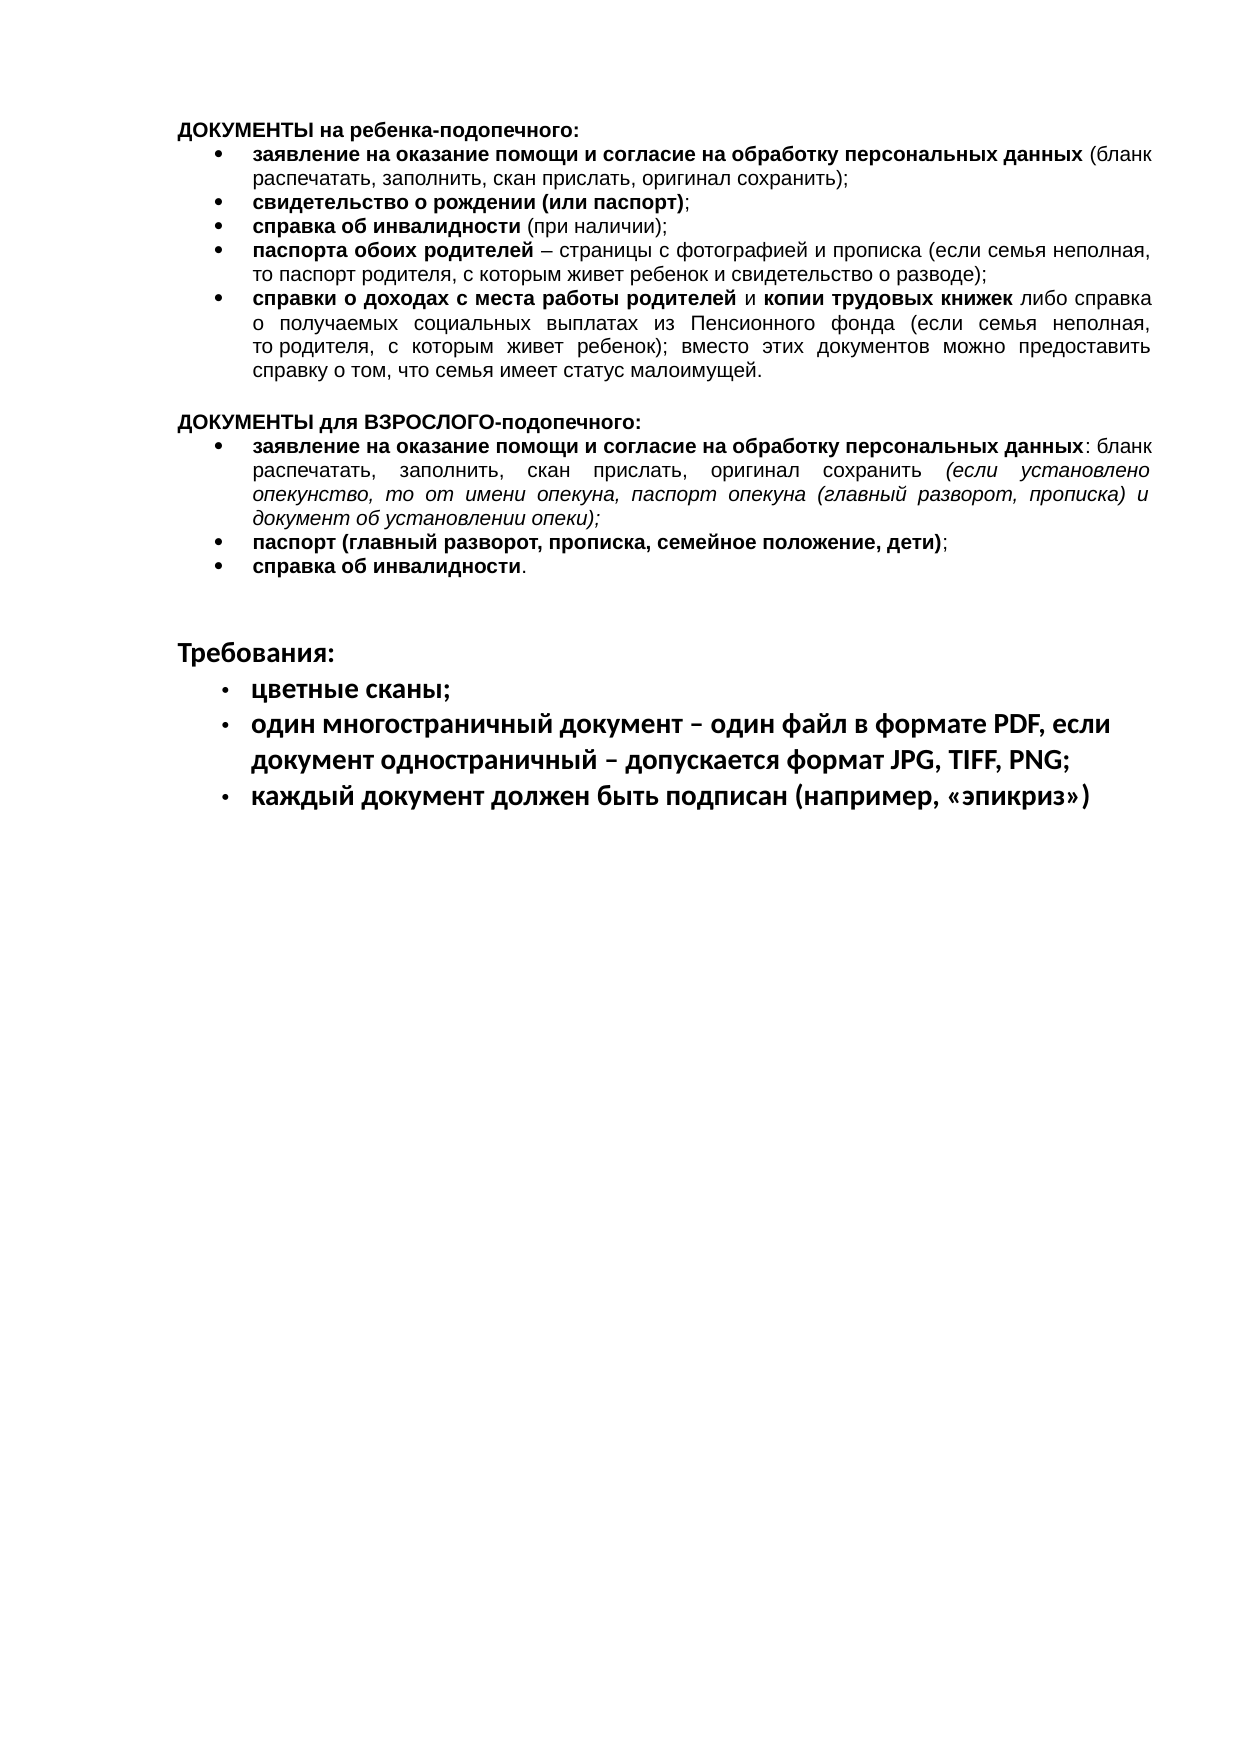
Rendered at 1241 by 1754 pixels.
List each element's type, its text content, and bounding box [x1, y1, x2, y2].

text ДОКУМЕНТЫ для ВЗРОСЛОГО-подопечного: [177, 410, 1152, 434]
list свидетельство о рождении (или паспорт); [215, 190, 1152, 214]
text ДОКУМЕНТЫ на ребенка-подопечного: [177, 118, 1152, 142]
text Требования: [177, 634, 1152, 670]
list справки о доходах с места работы родителей и копии трудовых книжек либо справка о получаемых социальных выплатах из Пенсионного фонда (если семья неполная, то родителя, с которым живет ребенок); вместо этих документов можно предоставить справку о том, что семья имеет статус малоимущей. [215, 286, 1152, 382]
list справка об инвалидности. [215, 554, 1152, 578]
list заявление на оказание помощи и согласие на обработку персональных данных (бланк распечатать, заполнить, скан прислать, оригинал сохранить); [215, 142, 1152, 190]
list цветные сканы; [221, 670, 1152, 706]
list паспорт (главный разворот, прописка, семейное положение, дети); [215, 530, 1152, 554]
list справка об инвалидности (при наличии); [215, 214, 1152, 238]
list один многостраничный документ – один файл в формате PDF, если документ одностраничный – допускается формат JPG, TIFF, PNG; [221, 706, 1152, 777]
list заявление на оказание помощи и согласие на обработку персональных данных: бланк распечатать, заполнить, скан прислать, оригинал сохранить (если установлено опекунство, то от имени опекуна, паспорт опекуна (главный разворот, прописка) и документ об установлении опеки); [215, 434, 1152, 530]
list каждый документ должен быть подписан (например, «эпикриз») [221, 777, 1152, 812]
list паспорта обоих родителей – страницы с фотографией и прописка (если семья неполная, то паспорт родителя, с которым живет ребенок и свидетельство о разводе); [215, 238, 1152, 286]
